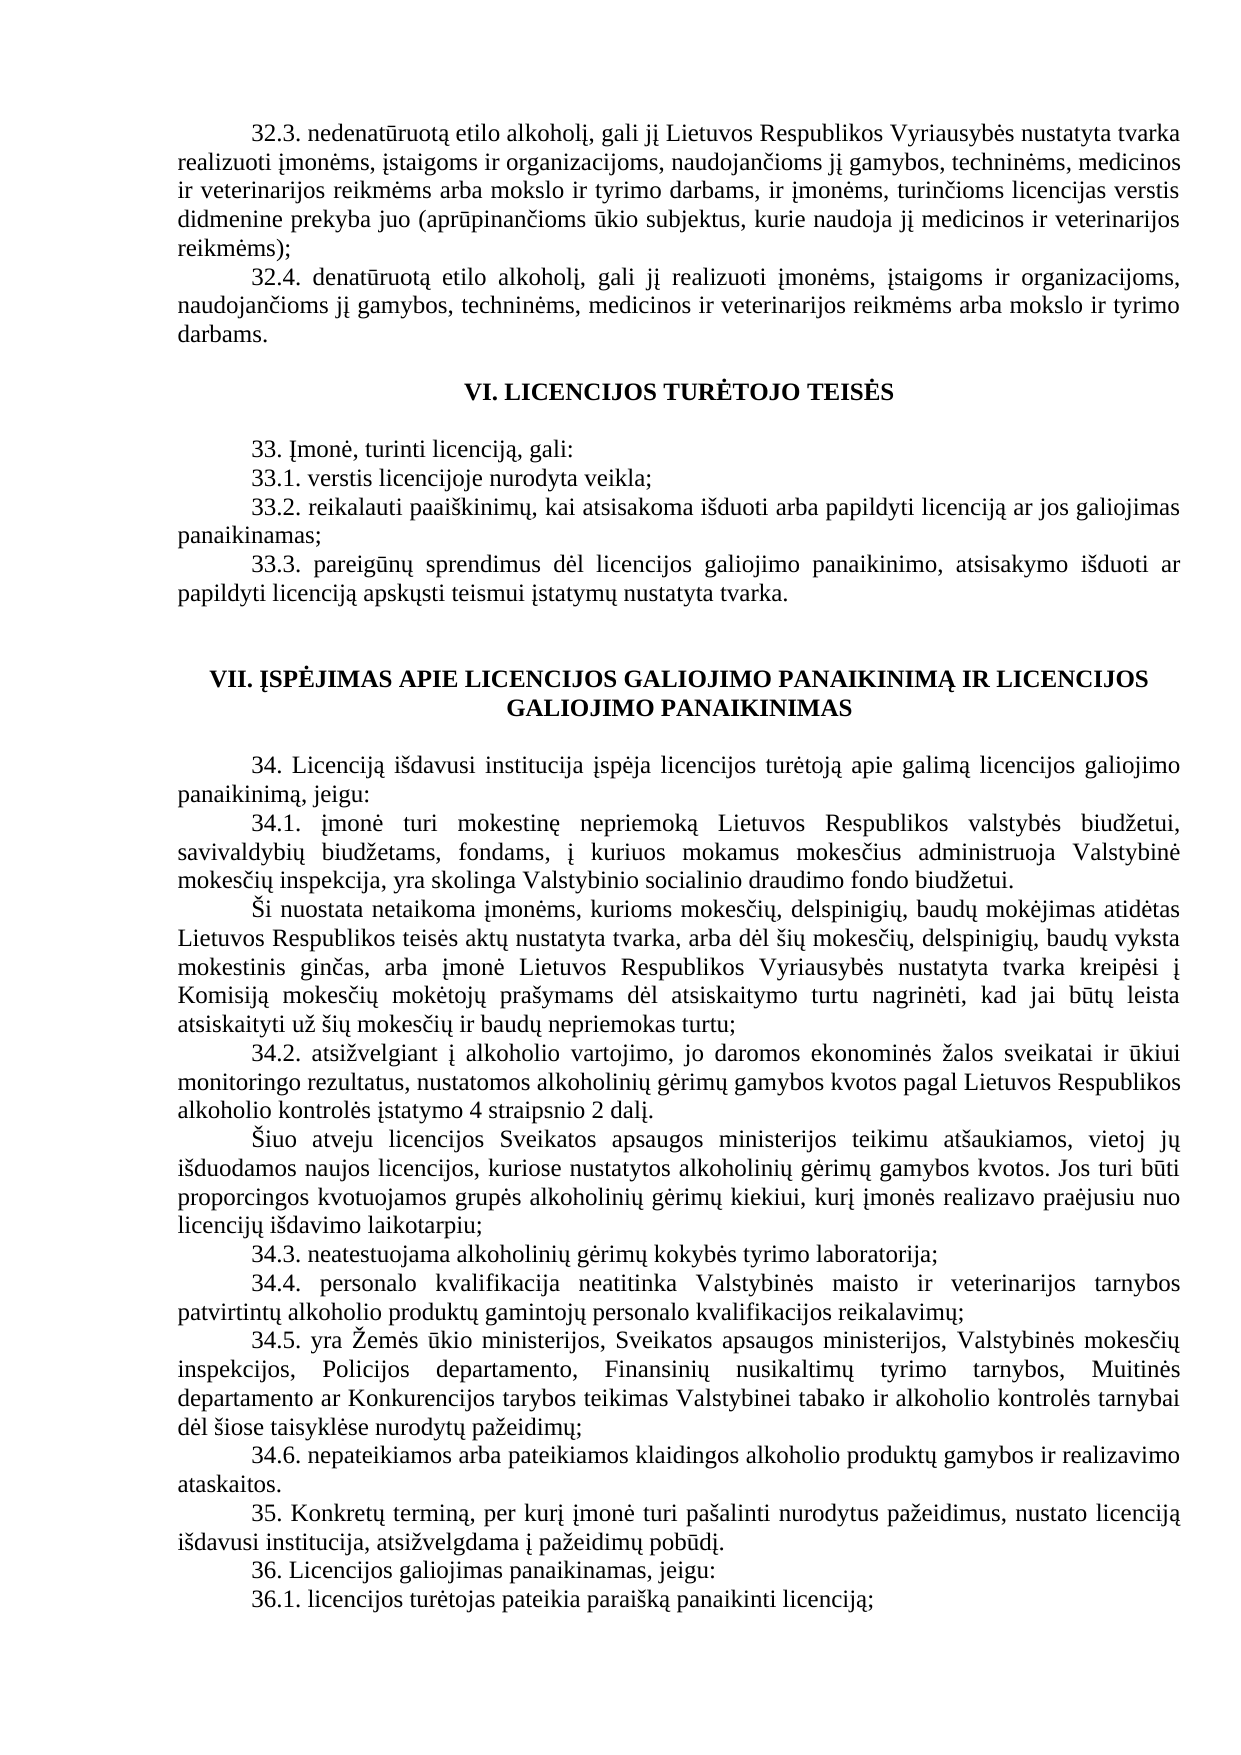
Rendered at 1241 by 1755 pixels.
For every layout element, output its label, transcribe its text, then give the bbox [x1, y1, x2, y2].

text 34.6. nepateikiamos arba pateikiamos klaidingos alkoholio produktų gamybos ir realizavimo ataskaitos. [177, 1441, 1181, 1498]
text 34.2. atsižvelgiant į alkoholio vartojimo, jo daromos ekonominės žalos sveikatai ir ūkiui monitoringo rezultatus, nustatomos alkoholinių gėrimų gamybos kvotos pagal Lietuvos Respublikos alkoholio kontrolės įstatymo 4 straipsnio 2 dalį. [177, 1038, 1181, 1124]
text 32.4. denatūruotą etilo alkoholį, gali jį realizuoti įmonėms, įstaigoms ir organizacijoms, naudojančioms jį gamybos, techninėms, medicinos ir veterinarijos reikmėms arba mokslo ir tyrimo darbams. [177, 262, 1181, 348]
text 33.2. reikalauti paaiškinimų, kai atsisakoma išduoti arba papildyti licenciją ar jos galiojimas panaikinamas; [177, 492, 1181, 549]
text 33. Įmonė, turinti licenciją, gali: [177, 434, 1181, 463]
text 34.3. neatestuojama alkoholinių gėrimų kokybės tyrimo laboratorija; [177, 1239, 1181, 1268]
text 34.5. yra Žemės ūkio ministerijos, Sveikatos apsaugos ministerijos, Valstybinės mokesčių inspekcijos, Policijos departamento, Finansinių nusikaltimų tyrimo tarnybos, Muitinės departamento ar Konkurencijos tarybos teikimas Valstybinei tabako ir alkoholio kontrolės tarnybai dėl šiose taisyklėse nurodytų pažeidimų; [177, 1326, 1181, 1441]
text Ši nuostata netaikoma įmonėms, kurioms mokesčių, delspinigių, baudų mokėjimas atidėtas Lietuvos Respublikos teisės aktų nustatyta tvarka, arba dėl šių mokesčių, delspinigių, baudų vyksta mokestinis ginčas, arba įmonė Lietuvos Respublikos Vyriausybės nustatyta tvarka kreipėsi į Komisiją mokesčių mokėtojų prašymams dėl atsiskaitymo turtu nagrinėti, kad jai būtų leista atsiskaityti už šių mokesčių ir baudų nepriemokas turtu; [177, 894, 1181, 1038]
text Šiuo atveju licencijos Sveikatos apsaugos ministerijos teikimu atšaukiamos, vietoj jų išduodamos naujos licencijos, kuriose nustatytos alkoholinių gėrimų gamybos kvotos. Jos turi būti proporcingos kvotuojamos grupės alkoholinių gėrimų kiekiui, kurį įmonės realizavo praėjusiu nuo licencijų išdavimo laikotarpiu; [177, 1124, 1181, 1239]
text 36. Licencijos galiojimas panaikinamas, jeigu: [177, 1556, 1181, 1584]
text 33.3. pareigūnų sprendimus dėl licencijos galiojimo panaikinimo, atsisakymo išduoti ar papildyti licenciją apskųsti teismui įstatymų nustatyta tvarka. [177, 549, 1181, 607]
text VI. LICENCIJOS TURĖTOJO TEISĖS [177, 377, 1181, 406]
text 36.1. licencijos turėtojas pateikia paraišką panaikinti licenciją; [177, 1584, 1181, 1613]
text 34. Licenciją išdavusi institucija įspėja licencijos turėtoją apie galimą licencijos galiojimo panaikinimą, jeigu: [177, 751, 1181, 808]
text 33.1. verstis licencijoje nurodyta veikla; [177, 463, 1181, 492]
text 34.1. įmonė turi mokestinę nepriemoką Lietuvos Respublikos valstybės biudžetui, savivaldybių biudžetams, fondams, į kuriuos mokamus mokesčius administruoja Valstybinė mokesčių inspekcija, yra skolinga Valstybinio socialinio draudimo fondo biudžetui. [177, 808, 1181, 894]
text 32.3. nedenatūruotą etilo alkoholį, gali jį Lietuvos Respublikos Vyriausybės nustatyta tvarka realizuoti įmonėms, įstaigoms ir organizacijoms, naudojančioms jį gamybos, techninėms, medicinos ir veterinarijos reikmėms arba mokslo ir tyrimo darbams, ir įmonėms, turinčioms licencijas verstis didmenine prekyba juo (aprūpinančioms ūkio subjektus, kurie naudoja jį medicinos ir veterinarijos reikmėms); [177, 118, 1181, 262]
text 34.4. personalo kvalifikacija neatitinka Valstybinės maisto ir veterinarijos tarnybos patvirtintų alkoholio produktų gamintojų personalo kvalifikacijos reikalavimų; [177, 1268, 1181, 1326]
text 35. Konkretų terminą, per kurį įmonė turi pašalinti nurodytus pažeidimus, nustato licenciją išdavusi institucija, atsižvelgdama į pažeidimų pobūdį. [177, 1498, 1181, 1556]
text VII. ĮSPĖJIMAS APIE LICENCIJOS GALIOJIMO PANAIKINIMĄ IR LICENCIJOS GALIOJIMO PANAIKINIMAS [177, 664, 1181, 722]
